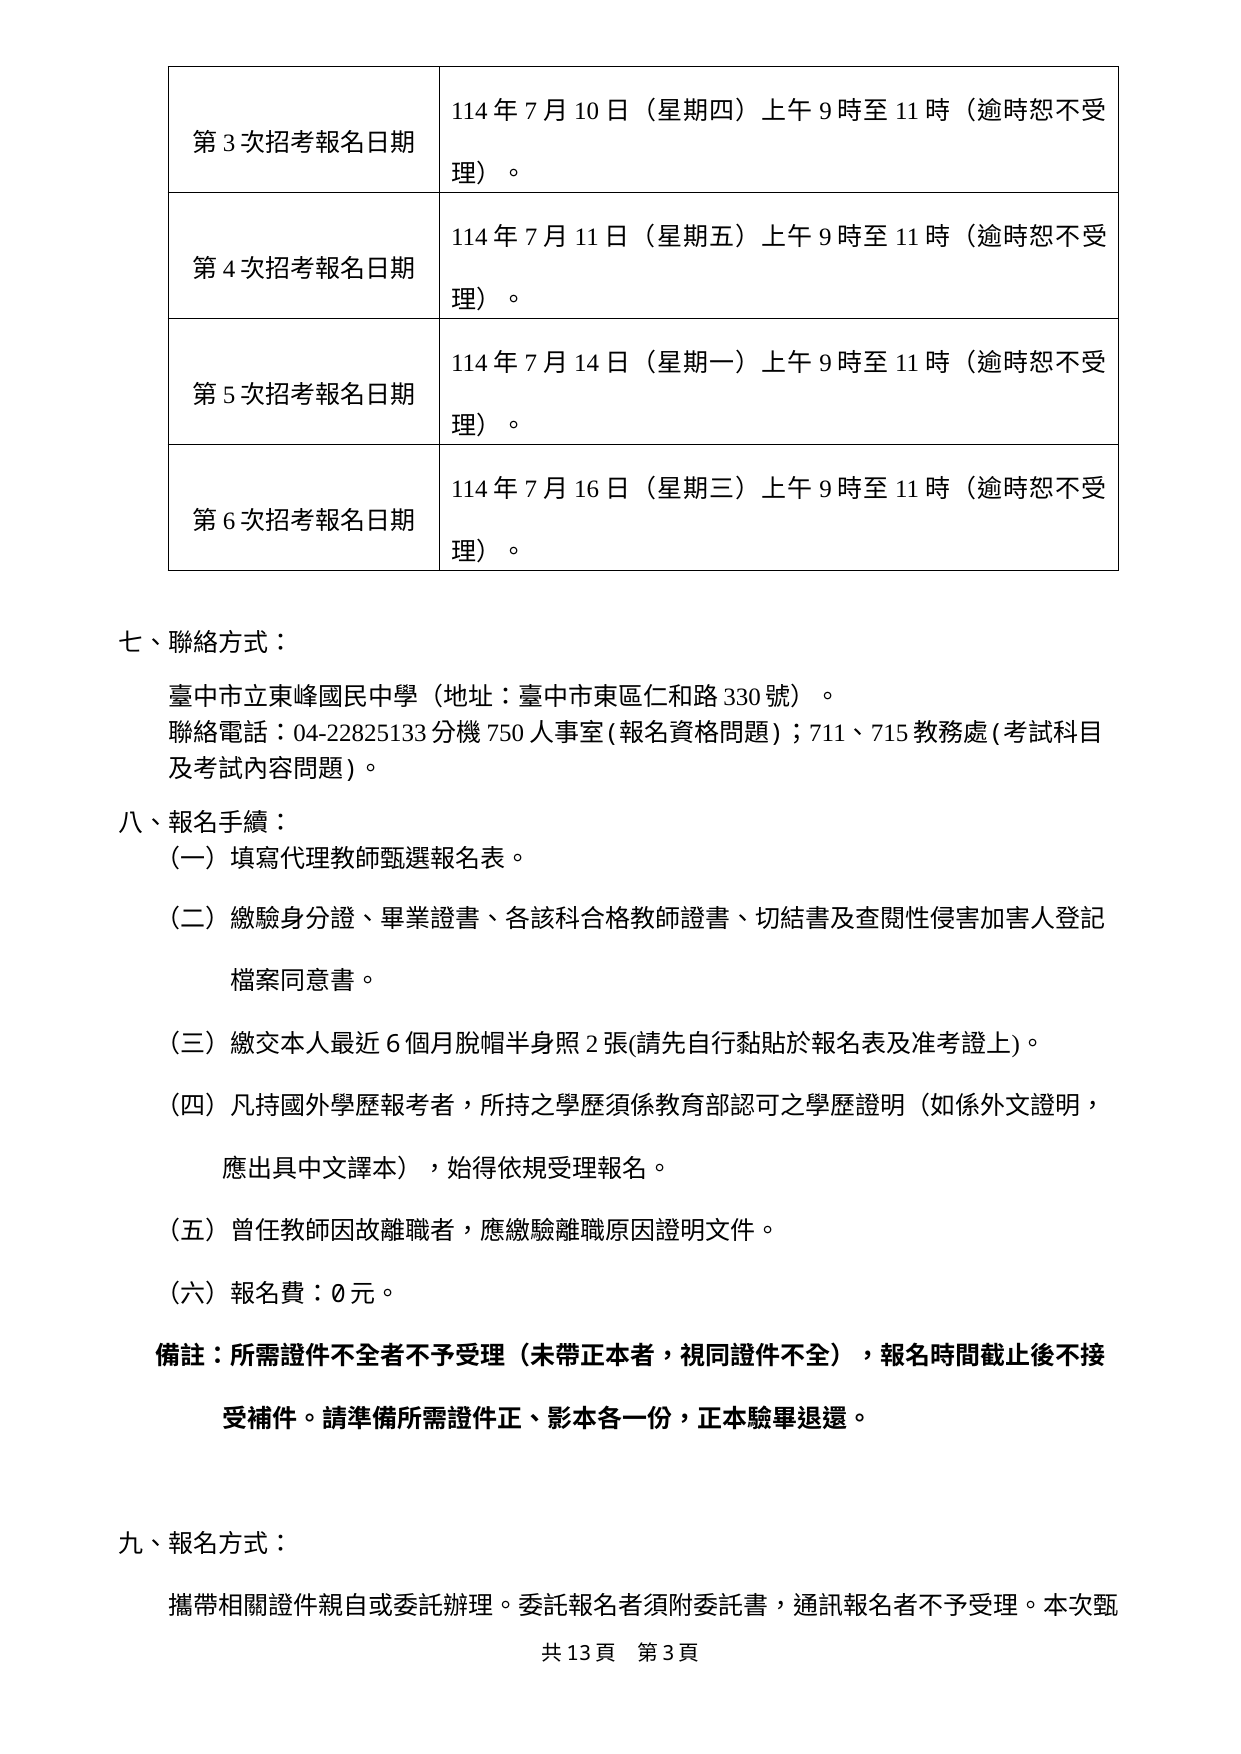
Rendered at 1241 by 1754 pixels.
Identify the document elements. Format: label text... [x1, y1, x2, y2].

table_cell 114年7月11日（星期五）上午9時至11時（逾時恕不受理）。 [440, 193, 1118, 318]
text （六）報名費：0元。 [156, 1250, 1122, 1312]
text 聯絡電話：04-22825133分機750人事室(報名資格問題)；711、715教務處(考試科目及考試內容問題)。 [168, 712, 1122, 785]
text （一）填寫代理教師甄選報名表。 [118, 838, 1122, 875]
text （四）凡持國外學歷報考者，所持之學歷須係教育部認可之學歷證明（如係外文證明，應出具中文譯本），始得依規受理報名。 [156, 1062, 1122, 1187]
text 備註：所需證件不全者不予受理（未帶正本者，視同證件不全），報名時間截止後不接受補件。請準備所需證件正、影本各一份，正本驗畢退還。 [156, 1312, 1122, 1437]
table_cell 第6次招考報名日期 [169, 445, 439, 570]
text （二）繳驗身分證、畢業證書、各該科合格教師證書、切結書及查閱性侵害加害人登記檔案同意書。 [156, 875, 1122, 1000]
table_cell 第4次招考報名日期 [169, 193, 439, 318]
table_cell 114年7月10日（星期四）上午9時至11時（逾時恕不受理）。 [440, 67, 1118, 192]
table_cell 114年7月14日（星期一）上午9時至11時（逾時恕不受理）。 [440, 319, 1118, 444]
table_cell 第5次招考報名日期 [169, 319, 439, 444]
table_cell 114年7月16日（星期三）上午9時至11時（逾時恕不受理）。 [440, 445, 1118, 570]
text 臺中市立東峰國民中學（地址：臺中市東區仁和路330號）。 [118, 676, 1122, 712]
table_cell 第3次招考報名日期 [169, 67, 439, 192]
text 七、聯絡方式： [118, 623, 1122, 659]
text （五）曾任教師因故離職者，應繳驗離職原因證明文件。 [156, 1187, 1122, 1250]
text （三）繳交本人最近6個月脫帽半身照2張(請先自行黏貼於報名表及准考證上)。 [156, 1000, 1122, 1062]
text 九、報名方式： [118, 1500, 1122, 1562]
text 八、報名手續： [118, 802, 1122, 838]
text 攜帶相關證件親自或委託辦理。委託報名者須附委託書，通訊報名者不予受理。本次甄 [118, 1562, 1122, 1625]
